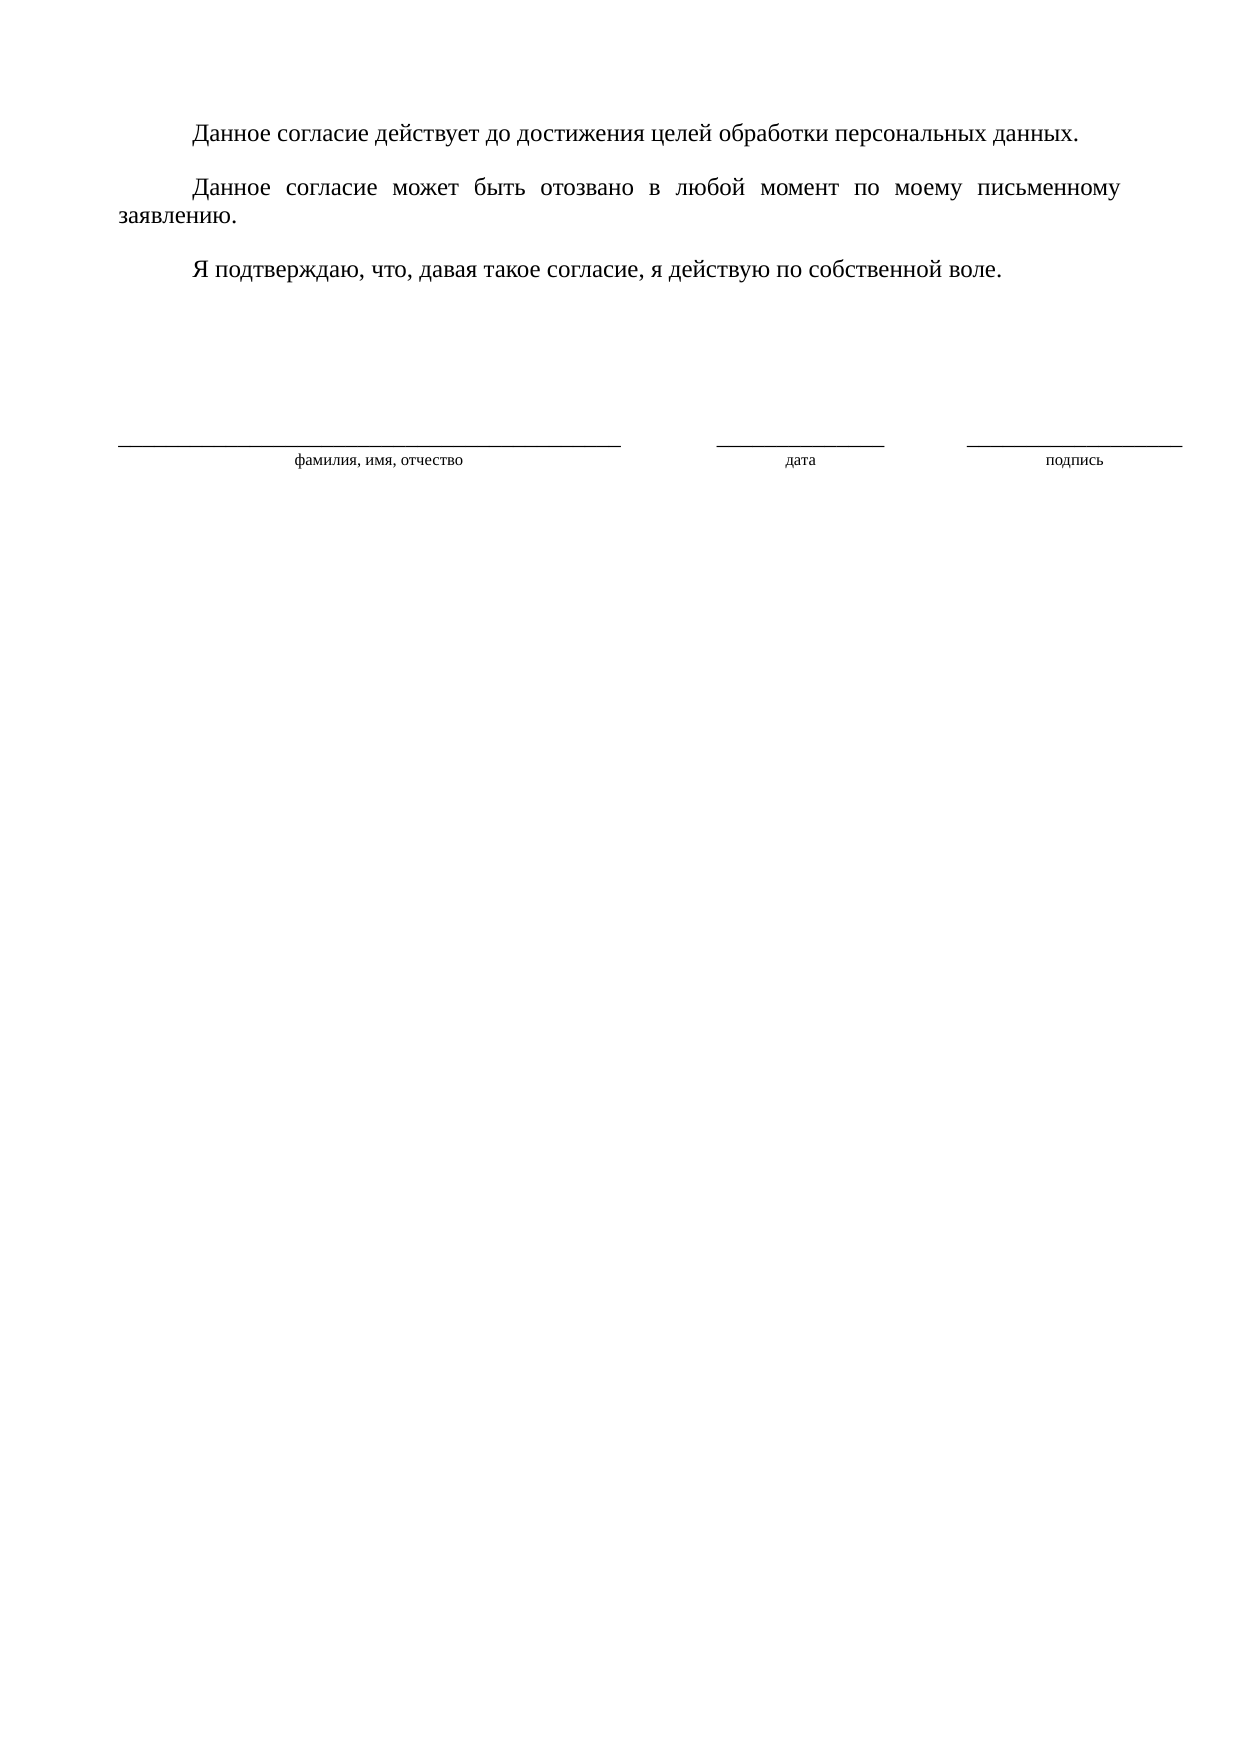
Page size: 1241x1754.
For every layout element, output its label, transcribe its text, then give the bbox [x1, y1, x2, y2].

table_header __________________________________________ фамилия, имя, отчество [107, 394, 651, 469]
text Я подтверждаю, что, давая такое согласие, я действую по собственной воле. [118, 254, 1122, 283]
table_header ______________ дата [651, 394, 950, 469]
text Данное согласие может быть отозвано в любой момент по моему письменному заявлению. [118, 172, 1122, 229]
table_header __________________ подпись [950, 394, 1199, 469]
text Данное согласие действует до достижения целей обработки персональных данных. [118, 118, 1122, 147]
